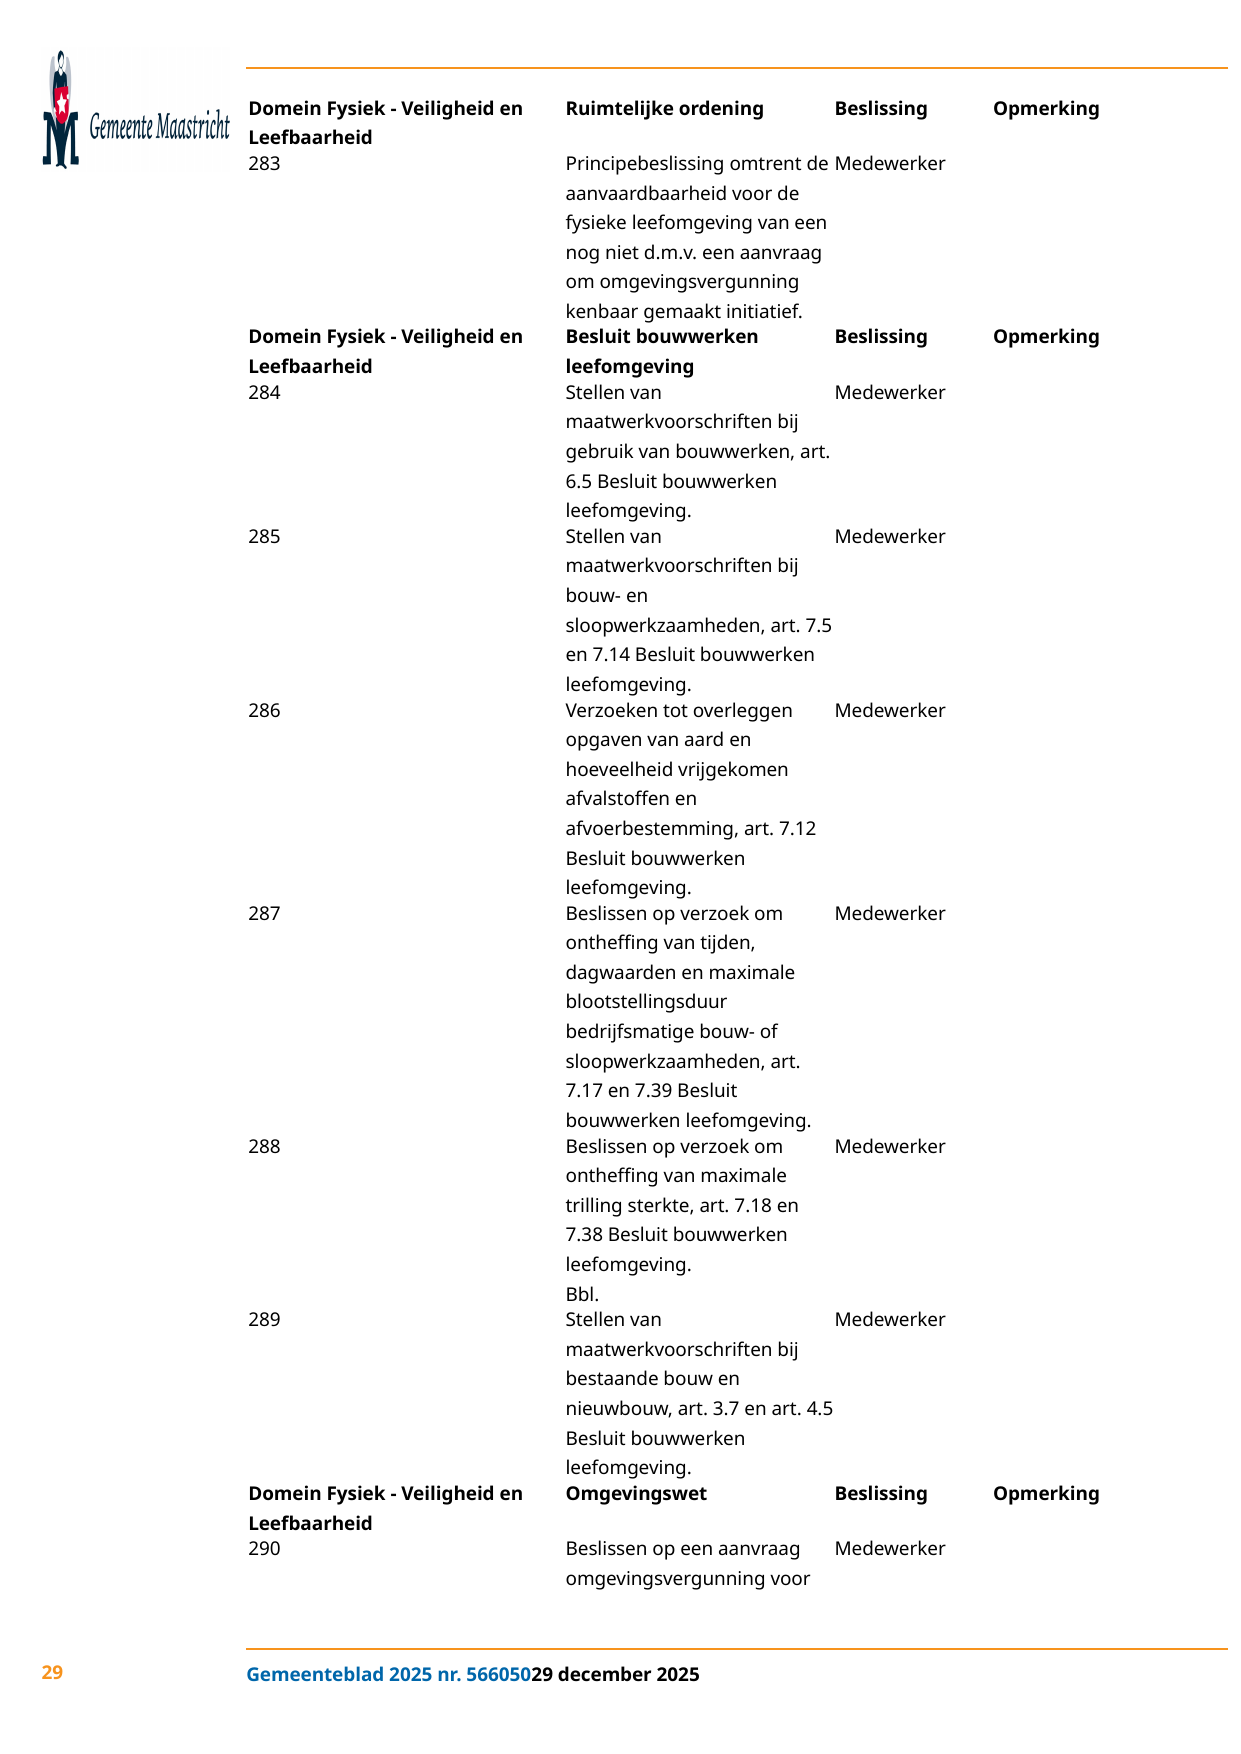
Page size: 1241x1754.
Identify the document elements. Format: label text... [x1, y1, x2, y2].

table_cell Beslissing [834, 324, 993, 379]
table_cell [993, 379, 1152, 523]
table_cell 285 [248, 523, 407, 697]
table_cell Omgevingswet [565, 1480, 834, 1535]
table_cell Medewerker [834, 150, 993, 324]
table_cell Opmerking [993, 95, 1152, 150]
table_cell Stellen van maatwerkvoorschriften bij bestaande bouw en nieuwbouw, art. 3.7 en art. 4.5 Besluit bouwwerken leefomgeving. [565, 1306, 834, 1480]
table_cell Medewerker [834, 1133, 993, 1306]
table_cell 283 [248, 150, 407, 324]
table_cell Beslissen op verzoek om ontheffing van tijden, dagwaarden en maximale blootstellingsduur bedrijfsmatige bouw- of sloopwerkzaamheden, art. 7.17 en 7.39 Besluit bouwwerken leefomgeving. [565, 900, 834, 1133]
table_cell Medewerker [834, 697, 993, 900]
table_cell Domein Fysiek - Veiligheid en Leefbaarheid [248, 324, 565, 379]
table_cell [407, 900, 565, 1133]
table_cell [993, 697, 1152, 900]
table_cell Besluit bouwwerken leefomgeving [565, 324, 834, 379]
table_cell [993, 150, 1152, 324]
table_cell [407, 697, 565, 900]
table_cell Medewerker [834, 900, 993, 1133]
table_cell [407, 1535, 565, 1591]
table_cell Medewerker [834, 1306, 993, 1480]
table_cell [993, 523, 1152, 697]
table_cell [993, 1535, 1152, 1591]
table_cell [407, 1133, 565, 1306]
table_cell [993, 900, 1152, 1133]
table_cell Medewerker [834, 1535, 993, 1591]
table_cell [407, 1306, 565, 1480]
table_cell Verzoeken tot overleggen opgaven van aard en hoeveelheid vrijgekomen afvalstoffen en afvoerbestemming, art. 7.12 Besluit bouwwerken leefomgeving. [565, 697, 834, 900]
table_cell Beslissing [834, 95, 993, 150]
table_cell Beslissen op verzoek om ontheffing van maximale trilling sterkte, art. 7.18 en 7.38 Besluit bouwwerken leefomgeving. Bbl. [565, 1133, 834, 1306]
table_cell 288 [248, 1133, 407, 1306]
table_cell Opmerking [993, 1480, 1152, 1535]
table_cell Domein Fysiek - Veiligheid en Leefbaarheid [248, 1480, 565, 1535]
table_cell 287 [248, 900, 407, 1133]
table_cell Medewerker [834, 379, 993, 523]
table_cell 284 [248, 379, 407, 523]
table_cell Stellen van maatwerkvoorschriften bij bouw- en sloopwerkzaamheden, art. 7.5 en 7.14 Besluit bouwwerken leefomgeving. [565, 523, 834, 697]
table_cell [993, 1133, 1152, 1306]
table_cell [993, 1306, 1152, 1480]
table_cell Medewerker [834, 523, 993, 697]
table_cell [407, 150, 565, 324]
table_cell [407, 523, 565, 697]
table_cell Principebeslissing omtrent de aanvaardbaarheid voor de fysieke leefomgeving van een nog niet d.m.v. een aanvraag om omgevingsvergunning kenbaar gemaakt initiatief. [565, 150, 834, 324]
table_cell 286 [248, 697, 407, 900]
table_cell Ruimtelijke ordening [565, 95, 834, 150]
table_cell 289 [248, 1306, 407, 1480]
table_cell 290 [248, 1535, 407, 1591]
picture [41, 47, 231, 172]
table_cell Stellen van maatwerkvoorschriften bij gebruik van bouwwerken, art. 6.5 Besluit bouwwerken leefomgeving. [565, 379, 834, 523]
table_cell Beslissing [834, 1480, 993, 1535]
table_cell Opmerking [993, 324, 1152, 379]
table_cell Beslissen op een aanvraag omgevingsvergunning voor [565, 1535, 834, 1591]
table_cell Domein Fysiek - Veiligheid en Leefbaarheid [248, 95, 565, 150]
table_cell [407, 379, 565, 523]
